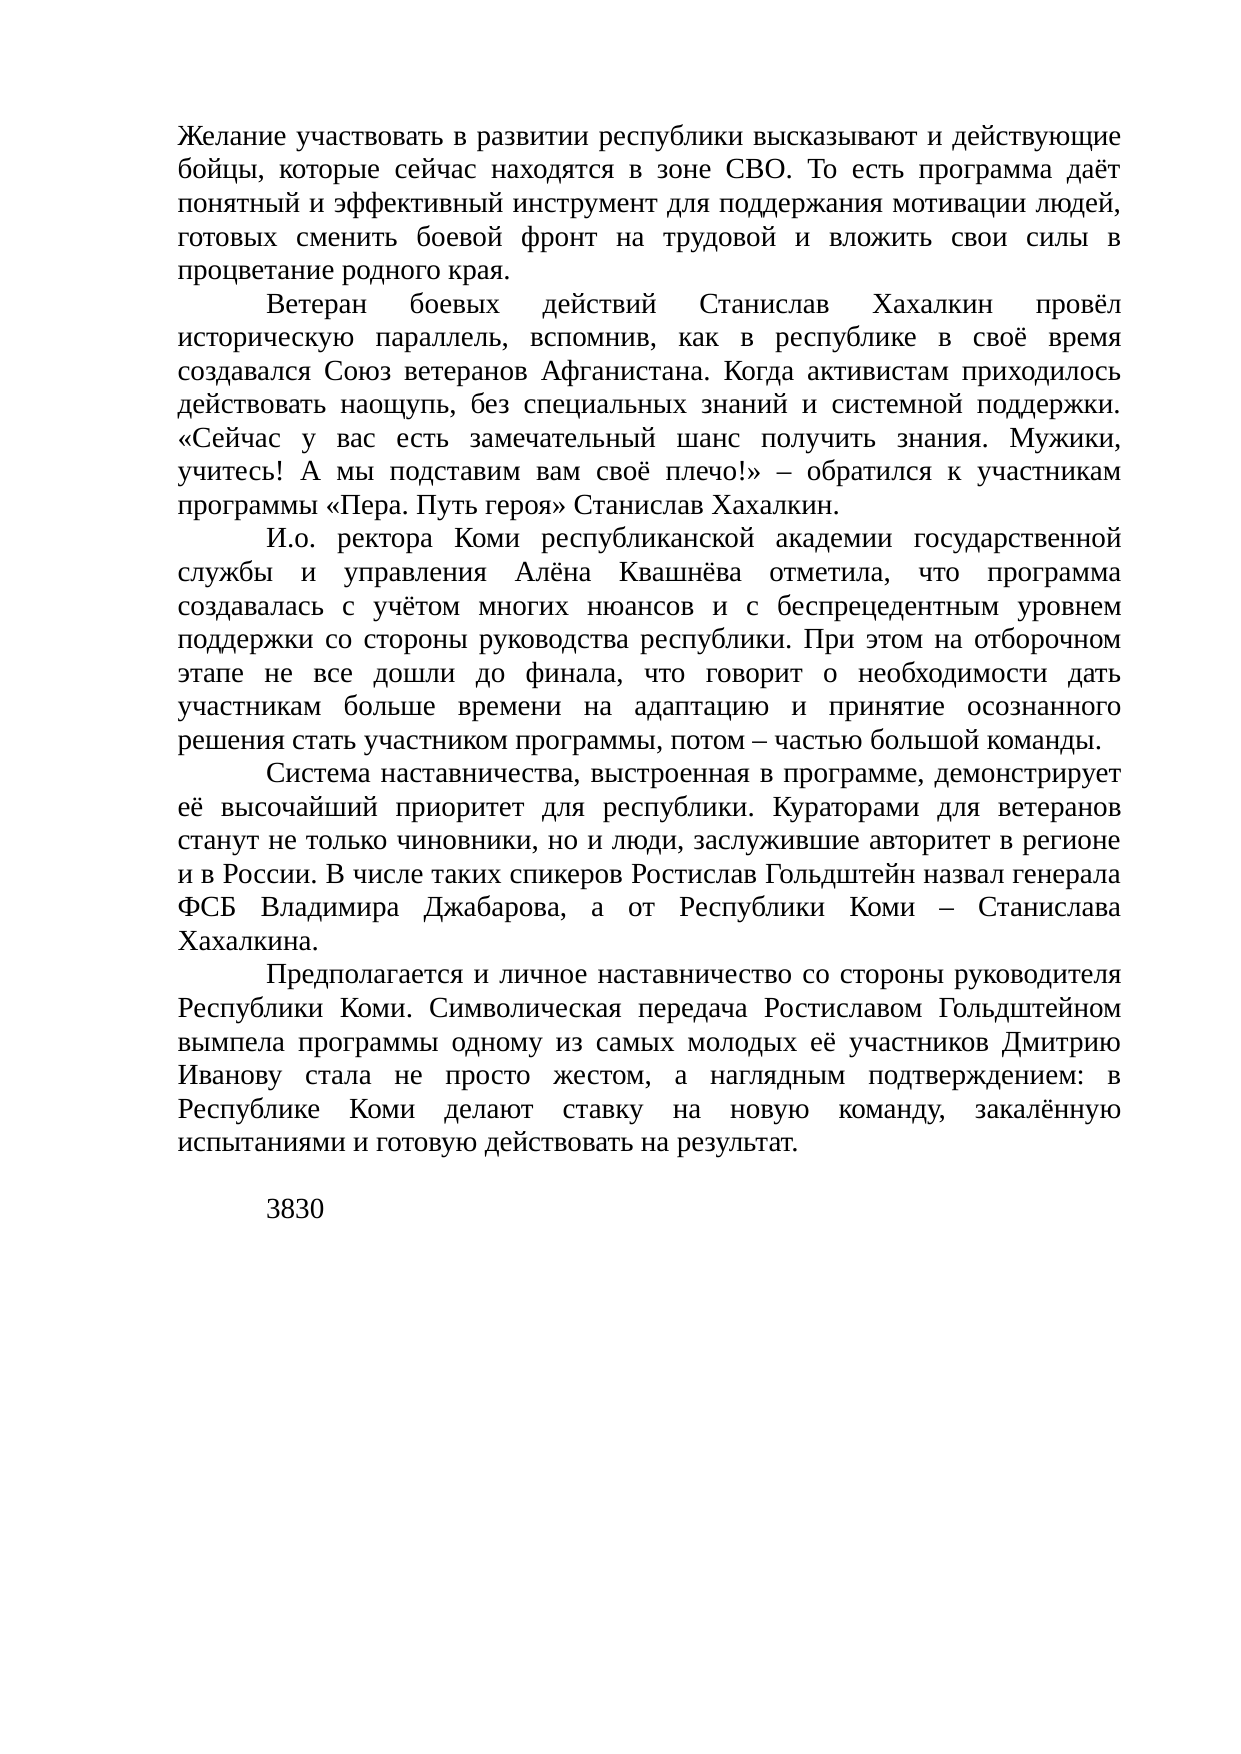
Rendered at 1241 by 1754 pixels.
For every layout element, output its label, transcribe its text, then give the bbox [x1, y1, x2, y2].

text Ветеран боевых действий Станислав Хахалкин провёл историческую параллель, вспомнив, как в республике в своё время создавался Союз ветеранов Афганистана. Когда активистам приходилось действовать наощупь, без специальных знаний и системной поддержки. «Сейчас у вас есть замечательный шанс получить знания. Мужики, учитесь! А мы подставим вам своё плечо!» – обратился к участникам программы «Пера. Путь героя» Станислав Хахалкин. [177, 286, 1122, 521]
text И.о. ректора Коми республиканской академии государственной службы и управления Алёна Квашнёва отметила, что программа создавалась с учётом многих нюансов и с беспрецедентным уровнем поддержки со стороны руководства республики. При этом на отборочном этапе не все дошли до финала, что говорит о необходимости дать участникам больше времени на адаптацию и принятие осознанного решения стать участником программы, потом – частью большой команды. [177, 521, 1122, 755]
text Желание участвовать в развитии республики высказывают и действующие бойцы, которые сейчас находятся в зоне СВО. То есть программа даёт понятный и эффективный инструмент для поддержания мотивации людей, готовых сменить боевой фронт на трудовой и вложить свои силы в процветание родного края. [177, 118, 1122, 286]
text Система наставничества, выстроенная в программе, демонстрирует её высочайший приоритет для республики. Кураторами для ветеранов станут не только чиновники, но и люди, заслужившие авторитет в регионе и в России. В числе таких спикеров Ростислав Гольдштейн назвал генерала ФСБ Владимира Джабарова, а от Республики Коми – Станислава Хахалкина. [177, 755, 1122, 957]
text 3830 [177, 1191, 1122, 1225]
text Предполагается и личное наставничество со стороны руководителя Республики Коми. Символическая передача Ростиславом Гольдштейном вымпела программы одному из самых молодых её участников Дмитрию Иванову стала не просто жестом, а наглядным подтверждением: в Республике Коми делают ставку на новую команду, закалённую испытаниями и готовую действовать на результат. [177, 957, 1122, 1158]
